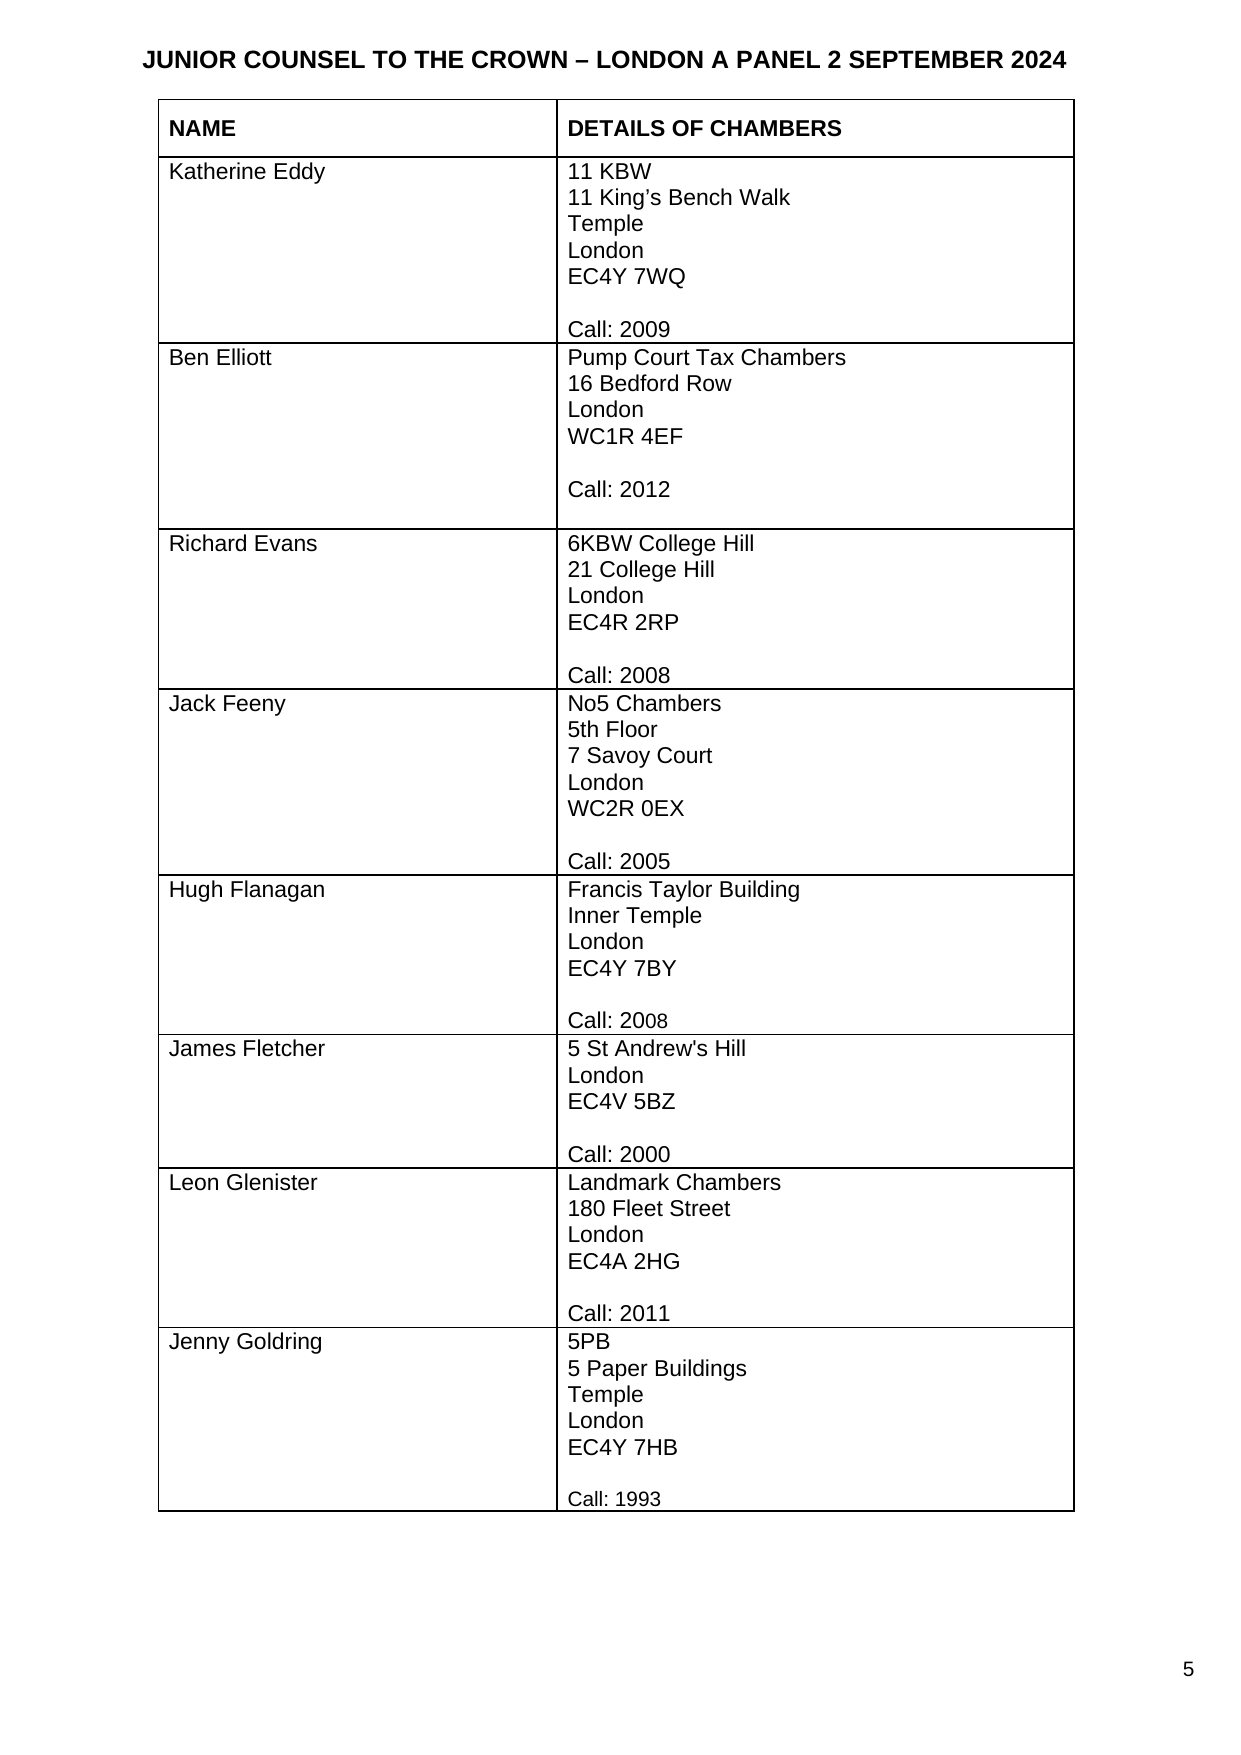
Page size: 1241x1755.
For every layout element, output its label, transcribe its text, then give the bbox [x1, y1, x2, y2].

table_cell Katherine Eddy [159, 158, 556, 342]
table_header DETAILS OF CHAMBERS [558, 100, 1073, 156]
table_cell 5 St Andrew's Hill London EC4V 5BZ Call: 2000 [558, 1035, 1073, 1167]
table_cell Jenny Goldring [159, 1328, 556, 1510]
table_cell Richard Evans [159, 530, 556, 688]
table_cell Hugh Flanagan [159, 876, 556, 1034]
table_cell Landmark Chambers 180 Fleet Street London EC4A 2HG Call: 2011 [558, 1169, 1073, 1327]
table_cell 5PB 5 Paper Buildings Temple London EC4Y 7HB Call: 1993 [558, 1328, 1073, 1510]
table_cell No5 Chambers 5th Floor 7 Savoy Court London WC2R 0EX Call: 2005 [558, 690, 1073, 874]
table_cell Leon Glenister [159, 1169, 556, 1327]
table_cell 11 KBW 11 King’s Bench Walk Temple London EC4Y 7WQ Call: 2009 [558, 158, 1073, 342]
table_cell Francis Taylor Building Inner Temple London EC4Y 7BY Call: 2008 [558, 876, 1073, 1034]
table_cell 6KBW College Hill 21 College Hill London EC4R 2RP Call: 2008 [558, 530, 1073, 688]
table_cell James Fletcher [159, 1035, 556, 1167]
table_header NAME [159, 100, 556, 156]
table_cell Ben Elliott [159, 344, 556, 528]
table_cell Pump Court Tax Chambers 16 Bedford Row London WC1R 4EF Call: 2012 [558, 344, 1073, 528]
table_cell Jack Feeny [159, 690, 556, 874]
